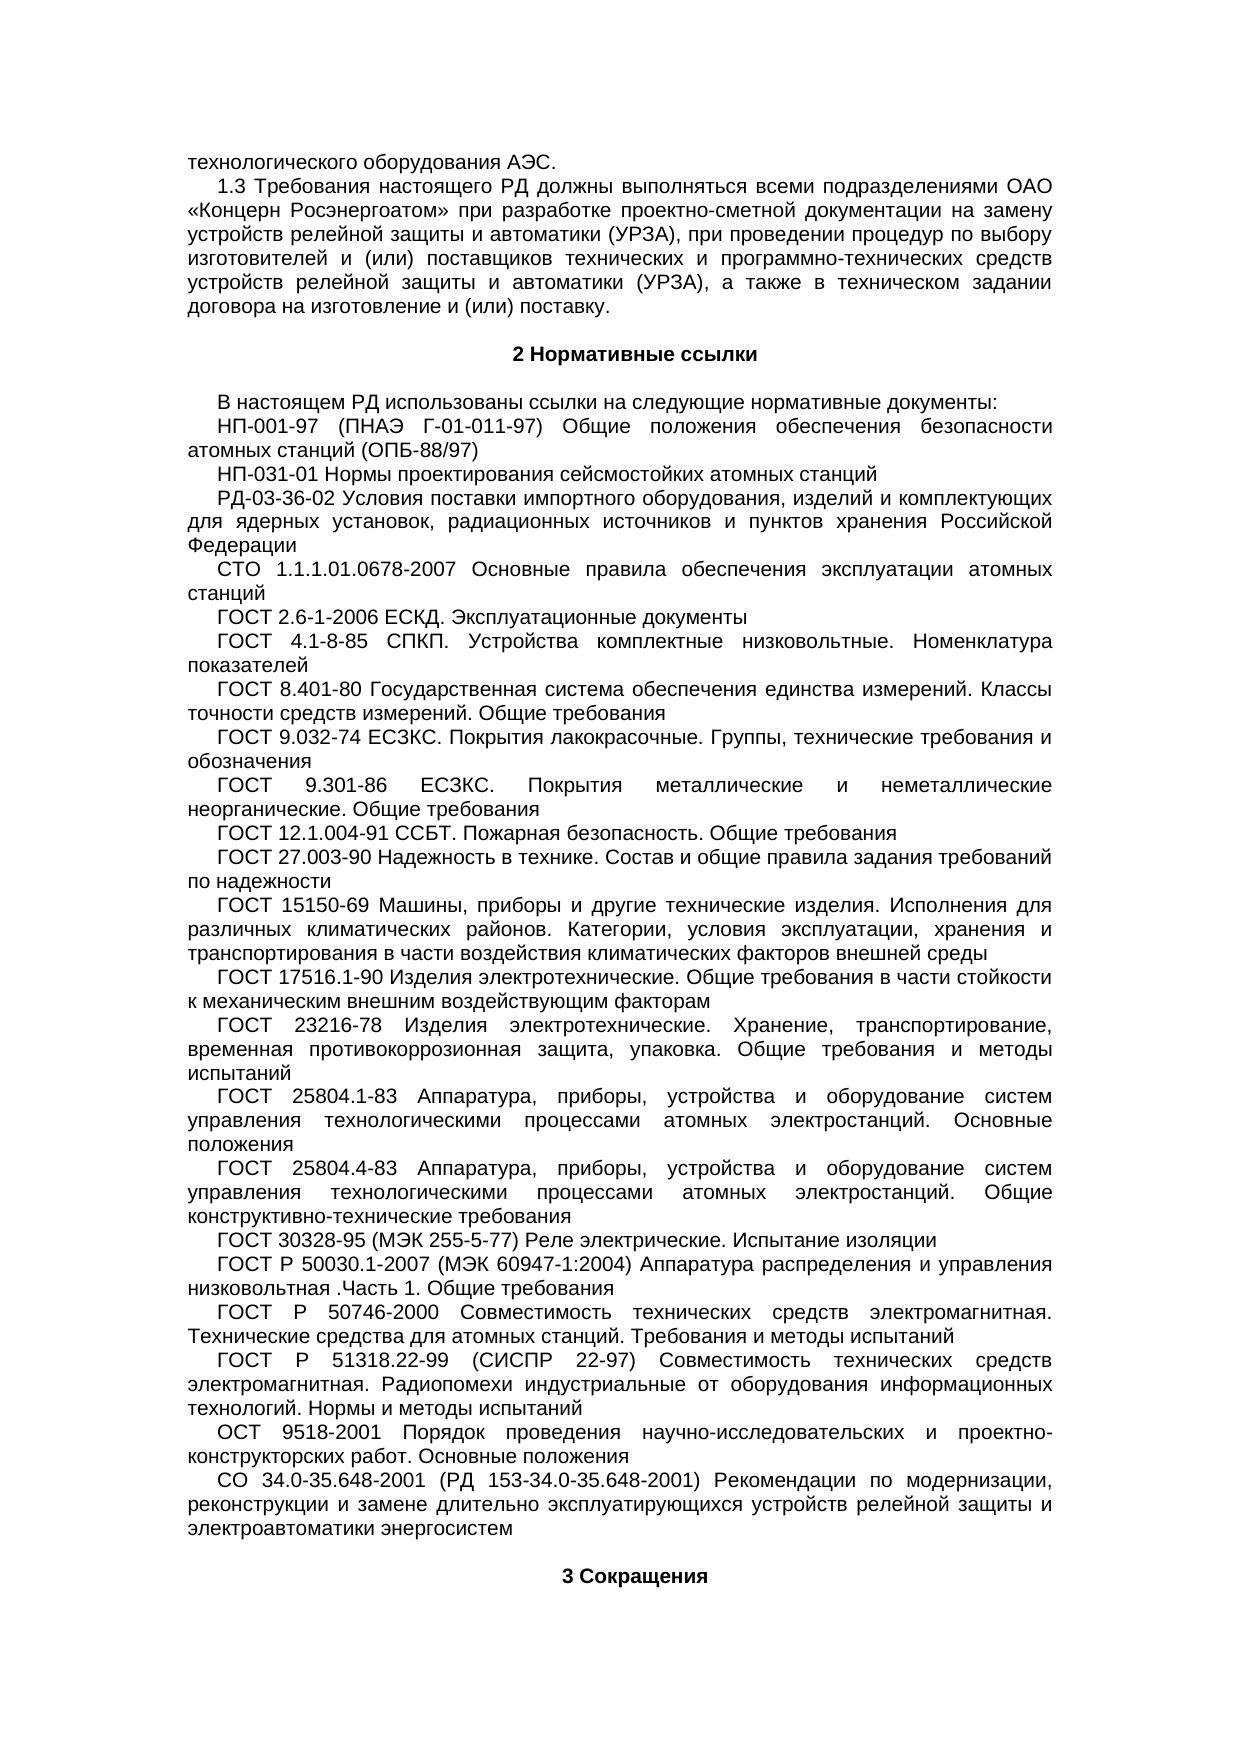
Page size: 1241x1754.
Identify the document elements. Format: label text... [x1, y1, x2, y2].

text ГОСТ 27.003-90 Надежность в технике. Состав и общие правила задания требований по надежности [187, 845, 1053, 893]
text 1.3 Требования настоящего РД должны выполняться всеми подразделениями ОАО «Концерн Росэнергоатом» при разработке проектно-сметной документации на замену устройств релейной защиты и автоматики (УРЗА), при проведении процедур по выбору изготовителей и (или) поставщиков технических и программно-технических средств устройств релейной защиты и автоматики (УРЗА), а также в техническом задании договора на изготовление и (или) поставку. [187, 174, 1053, 318]
text РД-03-36-02 Условия поставки импортного оборудования, изделий и комплектующих для ядерных установок, радиационных источников и пунктов хранения Российской Федерации [187, 485, 1053, 557]
text ГОСТ 23216-78 Изделия электротехнические. Хранение, транспортирование, временная противокоррозионная защита, упаковка. Общие требования и методы испытаний [187, 1012, 1053, 1084]
text НП-031-01 Нормы проектирования сейсмостойких атомных станций [187, 461, 1053, 485]
text 2 Нормативные ссылки [187, 342, 1053, 366]
text ГОСТ 9.032-74 ЕСЗКС. Покрытия лакокрасочные. Группы, технические требования и обозначения [187, 725, 1053, 773]
text 3 Сокращения [187, 1563, 1053, 1587]
text ГОСТ Р 51318.22-99 (СИСПР 22-97) Совместимость технических средств электромагнитная. Радиопомехи индустриальные от оборудования информационных технологий. Нормы и методы испытаний [187, 1348, 1053, 1420]
text НП-001-97 (ПНАЭ Г-01-011-97) Общие положения обеспечения безопасности атомных станций (ОПБ-88/97) [187, 413, 1053, 461]
text ГОСТ 9.301-86 ЕСЗКС. Покрытия металлические и неметаллические неорганические. Общие требования [187, 773, 1053, 821]
text ОСТ 9518-2001 Порядок проведения научно-исследовательских и проектно-конструкторских работ. Основные положения [187, 1420, 1053, 1468]
text СТО 1.1.1.01.0678-2007 Основные правила обеспечения эксплуатации атомных станций [187, 557, 1053, 605]
text ГОСТ 30328-95 (МЭК 255-5-77) Реле электрические. Испытание изоляции [187, 1228, 1053, 1252]
text ГОСТ 15150-69 Машины, приборы и другие технические изделия. Исполнения для различных климатических районов. Категории, условия эксплуатации, хранения и транспортирования в части воздействия климатических факторов внешней среды [187, 893, 1053, 964]
text ГОСТ 25804.4-83 Аппаратура, приборы, устройства и оборудование систем управления технологическими процессами атомных электростанций. Общие конструктивно-технические требования [187, 1156, 1053, 1228]
text ГОСТ Р 50746-2000 Совместимость технических средств электромагнитная. Технические средства для атомных станций. Требования и методы испытаний [187, 1300, 1053, 1348]
text ГОСТ 2.6-1-2006 ЕСКД. Эксплуатационные документы [187, 605, 1053, 629]
text ГОСТ 8.401-80 Государственная система обеспечения единства измерений. Классы точности средств измерений. Общие требования [187, 677, 1053, 725]
text ГОСТ 12.1.004-91 ССБТ. Пожарная безопасность. Общие требования [187, 821, 1053, 845]
text ГОСТ 4.1-8-85 СПКП. Устройства комплектные низковольтные. Номенклатура показателей [187, 629, 1053, 677]
text ГОСТ 17516.1-90 Изделия электротехнические. Общие требования в части стойкости к механическим внешним воздействующим факторам [187, 964, 1053, 1012]
text технологического оборудования АЭС. [187, 150, 1053, 174]
text В настоящем РД использованы ссылки на следующие нормативные документы: [187, 389, 1053, 413]
text ГОСТ 25804.1-83 Аппаратура, приборы, устройства и оборудование систем управления технологическими процессами атомных электростанций. Основные положения [187, 1084, 1053, 1156]
text СО 34.0-35.648-2001 (РД 153-34.0-35.648-2001) Рекомендации по модернизации, реконструкции и замене длительно эксплуатирующихся устройств релейной защиты и электроавтоматики энергосистем [187, 1468, 1053, 1539]
text ГОСТ Р 50030.1-2007 (МЭК 60947-1:2004) Аппаратура распределения и управления низковольтная .Часть 1. Общие требования [187, 1252, 1053, 1300]
